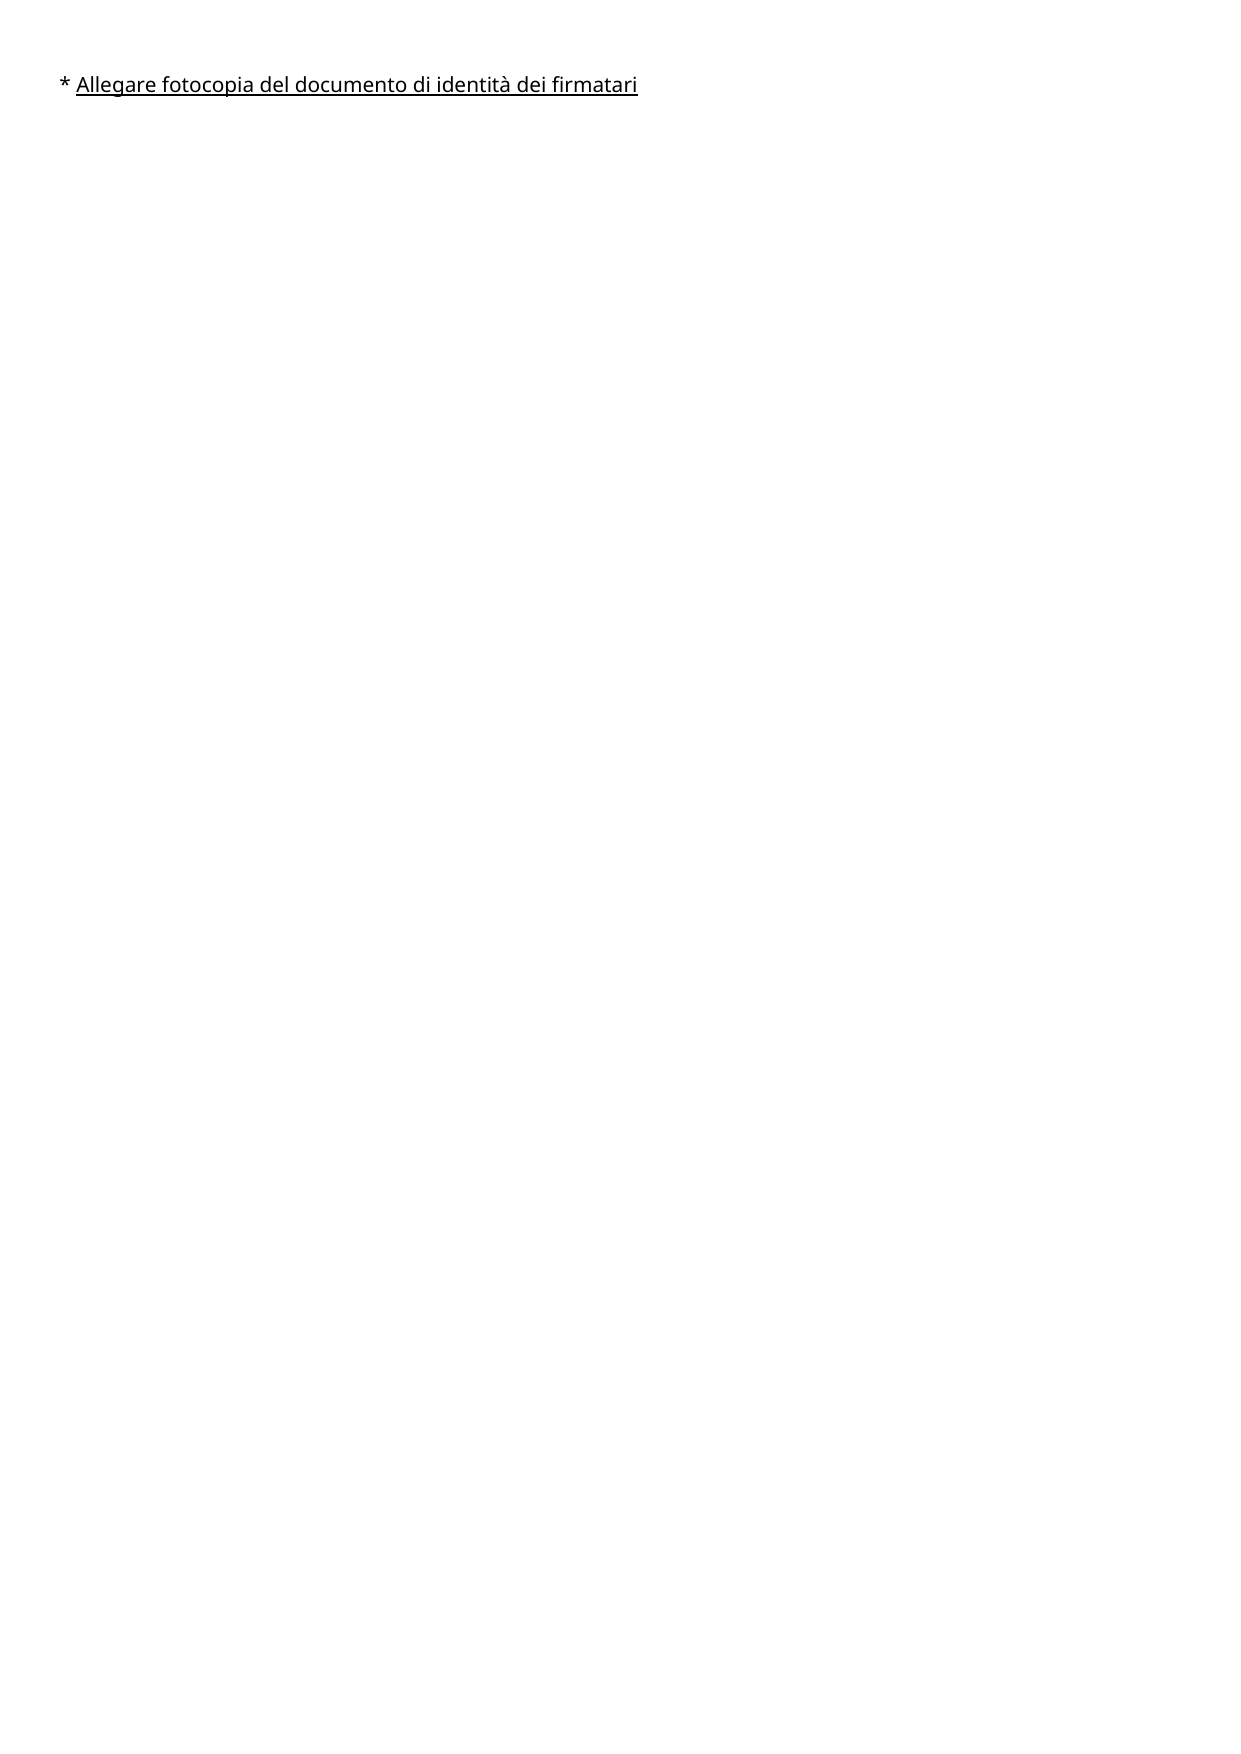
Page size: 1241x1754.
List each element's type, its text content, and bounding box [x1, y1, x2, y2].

text * Allegare fotocopia del documento di identità dei firmatari [59, 70, 1181, 98]
